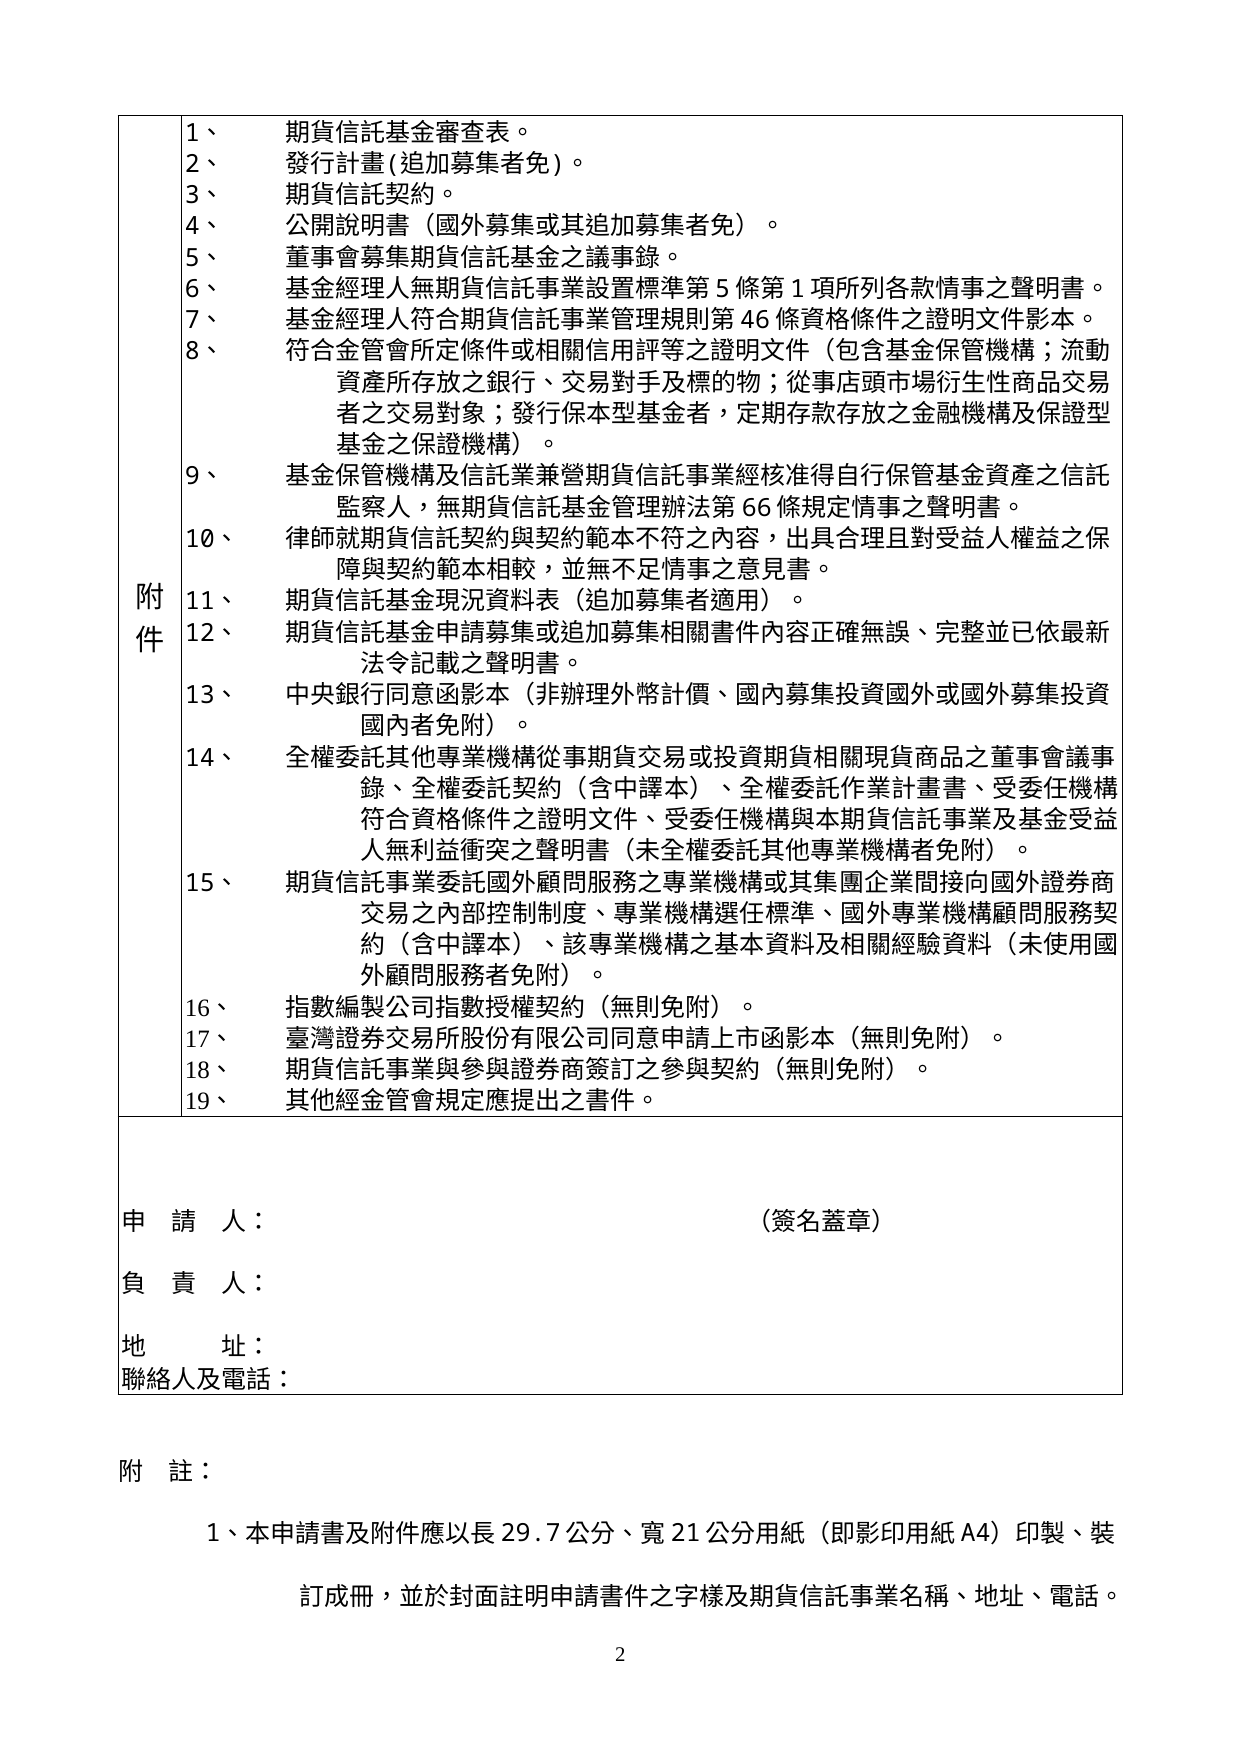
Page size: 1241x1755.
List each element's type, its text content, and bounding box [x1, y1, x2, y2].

table_cell 期貨信託基金審查表。 發行計畫(追加募集者免)。 期貨信託契約。 公開說明書（國外募集或其追加募集者免）。 董事會募集期貨信託基金之議事錄。 基金經理人無期貨信託事業設置標準第5條第1項所列各款情事之聲明書。 基金經理人符合期貨信託事業管理規則第46條資格條件之證明文件影本。 符合金管會所定條件或相關信用評等之證明文件（包含基金保管機構；流動資產所存放之銀行、交易對手及標的物；從事店頭市場衍生性商品交易者之交易對象；發行保本型基金者，定期存款存放之金融機構及保證型基金之保證機構）。 基金保管機構及信託業兼營期貨信託事業經核准得自行保管基金資產之信託監察人，無期貨信託基金管理辦法第66條規定情事之聲明書。 律師就期貨信託契約與契約範本不符之內容，出具合理且對受益人權益之保障與契約範本相較，並無不足情事之意見書。 期貨信託基金現況資料表（追加募集者適用）。 期貨信託基金申請募集或追加募集相關書件內容正確無誤、完整並已依最新法令記載之聲明書。 中央銀行同意函影本（非辦理外幣計價、國內募集投資國外或國外募集投資國內者免附）。 全權委託其他專業機構從事期貨交易或投資期貨相關現貨商品之董事會議事錄、全權委託契約（含中譯本）、全權委託作業計畫書、受委任機構符合資格條件之證明文件、受委任機構與本期貨信託事業及基金受益人無利益衝突之聲明書（未全權委託其他專業機構者免附）。 期貨信託事業委託國外顧問服務之專業機構或其集團企業間接向國外證券商交易之內部控制制度、專業機構選任標準、國外專業機構顧問服務契約（含中譯本）、該專業機構之基本資料及相關經驗資料（未使用國外顧問服務者免附）。 指數編製公司指數授權契約（無則免附）。 臺灣證券交易所股份有限公司同意申請上市函影本（無則免附）。 期貨信託事業與參與證券商簽訂之參與契約（無則免附）。 其他經金管會規定應提出之書件。 [182, 116, 1122, 1116]
table_cell 附 件 [119, 116, 181, 1116]
text 附 註： [118, 1427, 1122, 1490]
table_cell 申 請 人： （簽名蓋章） 負 責 人： 地 址： 聯絡人及電話： [119, 1117, 1122, 1394]
list 本申請書及附件應以長29.7公分、寬21公分用紙（即影印用紙A4）印製、裝訂成冊，並於封面註明申請書件之字樣及期貨信託事業名稱、地址、電話。 [205, 1490, 1122, 1615]
